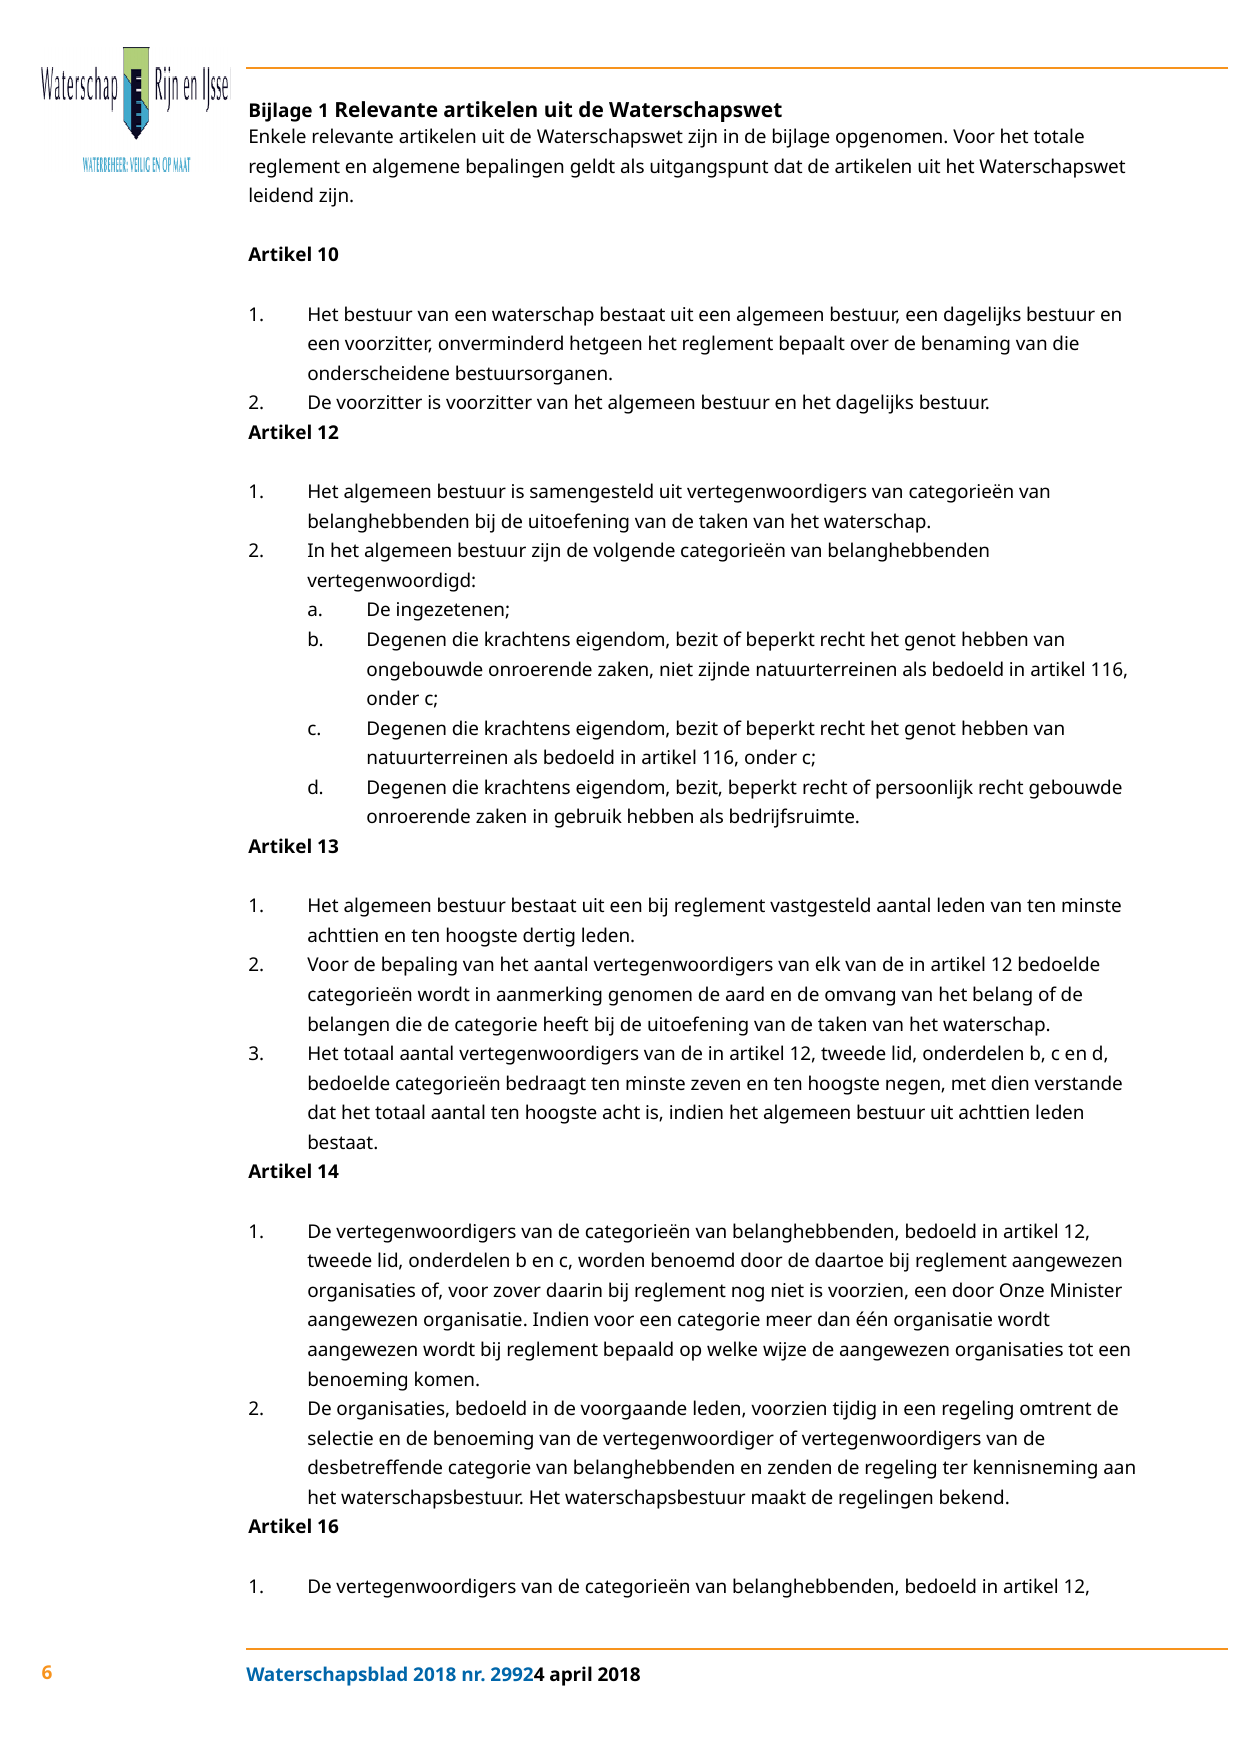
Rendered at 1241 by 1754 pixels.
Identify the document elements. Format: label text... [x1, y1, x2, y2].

text Artikel 16 [248, 1514, 1152, 1539]
text Enkele relevante artikelen uit de Waterschapswet zijn in de bijlage opgenomen. Voor het totale reglement en algemene bepalingen geldt als uitgangspunt dat de artikelen uit het Waterschapswet leidend zijn. [248, 123, 1152, 208]
picture [41, 47, 231, 172]
list De vertegenwoordigers van de categorieën van belanghebbenden, bedoeld in artikel 12, [248, 1573, 1152, 1599]
text Bijlage 1 Relevante artikelen uit de Waterschapswet [248, 95, 1152, 123]
text Artikel 14 [248, 1159, 1152, 1184]
list Het bestuur van een waterschap bestaat uit een algemeen bestuur, een dagelijks bestuur en een voorzitter, onverminderd hetgeen het reglement bepaalt over de benaming van die onderscheidene bestuursorganen. [248, 301, 1152, 386]
list Degenen die krachtens eigendom, bezit of beperkt recht het genot hebben van natuurterreinen als bedoeld in artikel 116, onder c; [307, 715, 1152, 770]
list De organisaties, bedoeld in de voorgaande leden, voorzien tijdig in een regeling omtrent de selectie en de benoeming van de vertegenwoordiger of vertegenwoordigers van de desbetreffende categorie van belanghebbenden en zenden de regeling ter kennisneming aan het waterschapsbestuur. Het waterschapsbestuur maakt de regelingen bekend. [248, 1395, 1152, 1510]
list In het algemeen bestuur zijn de volgende categorieën van belanghebbenden vertegenwoordigd: [248, 537, 1152, 593]
list Het totaal aantal vertegenwoordigers van de in artikel 12, tweede lid, onderdelen b, c en d, bedoelde categorieën bedraagt ten minste zeven en ten hoogste negen, met dien verstande dat het totaal aantal ten hoogste acht is, indien het algemeen bestuur uit achttien leden bestaat. [248, 1040, 1152, 1155]
text Artikel 13 [248, 833, 1152, 859]
list Degenen die krachtens eigendom, bezit, beperkt recht of persoonlijk recht gebouwde onroerende zaken in gebruik hebben als bedrijfsruimte. [307, 774, 1152, 829]
list Voor de bepaling van het aantal vertegenwoordigers van elk van de in artikel 12 bedoelde categorieën wordt in aanmerking genomen de aard en de omvang van het belang of de belangen die de categorie heeft bij de uitoefening van de taken van het waterschap. [248, 952, 1152, 1037]
list De vertegenwoordigers van de categorieën van belanghebbenden, bedoeld in artikel 12, tweede lid, onderdelen b en c, worden benoemd door de daartoe bij reglement aangewezen organisaties of, voor zover daarin bij reglement nog niet is voorzien, een door Onze Minister aangewezen organisatie. Indien voor een categorie meer dan één organisatie wordt aangewezen wordt bij reglement bepaald op welke wijze de aangewezen organisaties tot een benoeming komen. [248, 1218, 1152, 1392]
list Het algemeen bestuur bestaat uit een bij reglement vastgesteld aantal leden van ten minste achttien en ten hoogste dertig leden. [248, 892, 1152, 948]
list De voorzitter is voorzitter van het algemeen bestuur en het dagelijks bestuur. [248, 389, 1152, 415]
list De ingezetenen; [307, 597, 1152, 622]
list Degenen die krachtens eigendom, bezit of beperkt recht het genot hebben van ongebouwde onroerende zaken, niet zijnde natuurterreinen als bedoeld in artikel 116, onder c; [307, 626, 1152, 711]
text Artikel 10 [248, 242, 1152, 267]
list Het algemeen bestuur is samengesteld uit vertegenwoordigers van categorieën van belanghebbenden bij de uitoefening van de taken van het waterschap. [248, 478, 1152, 534]
text Artikel 12 [248, 419, 1152, 445]
